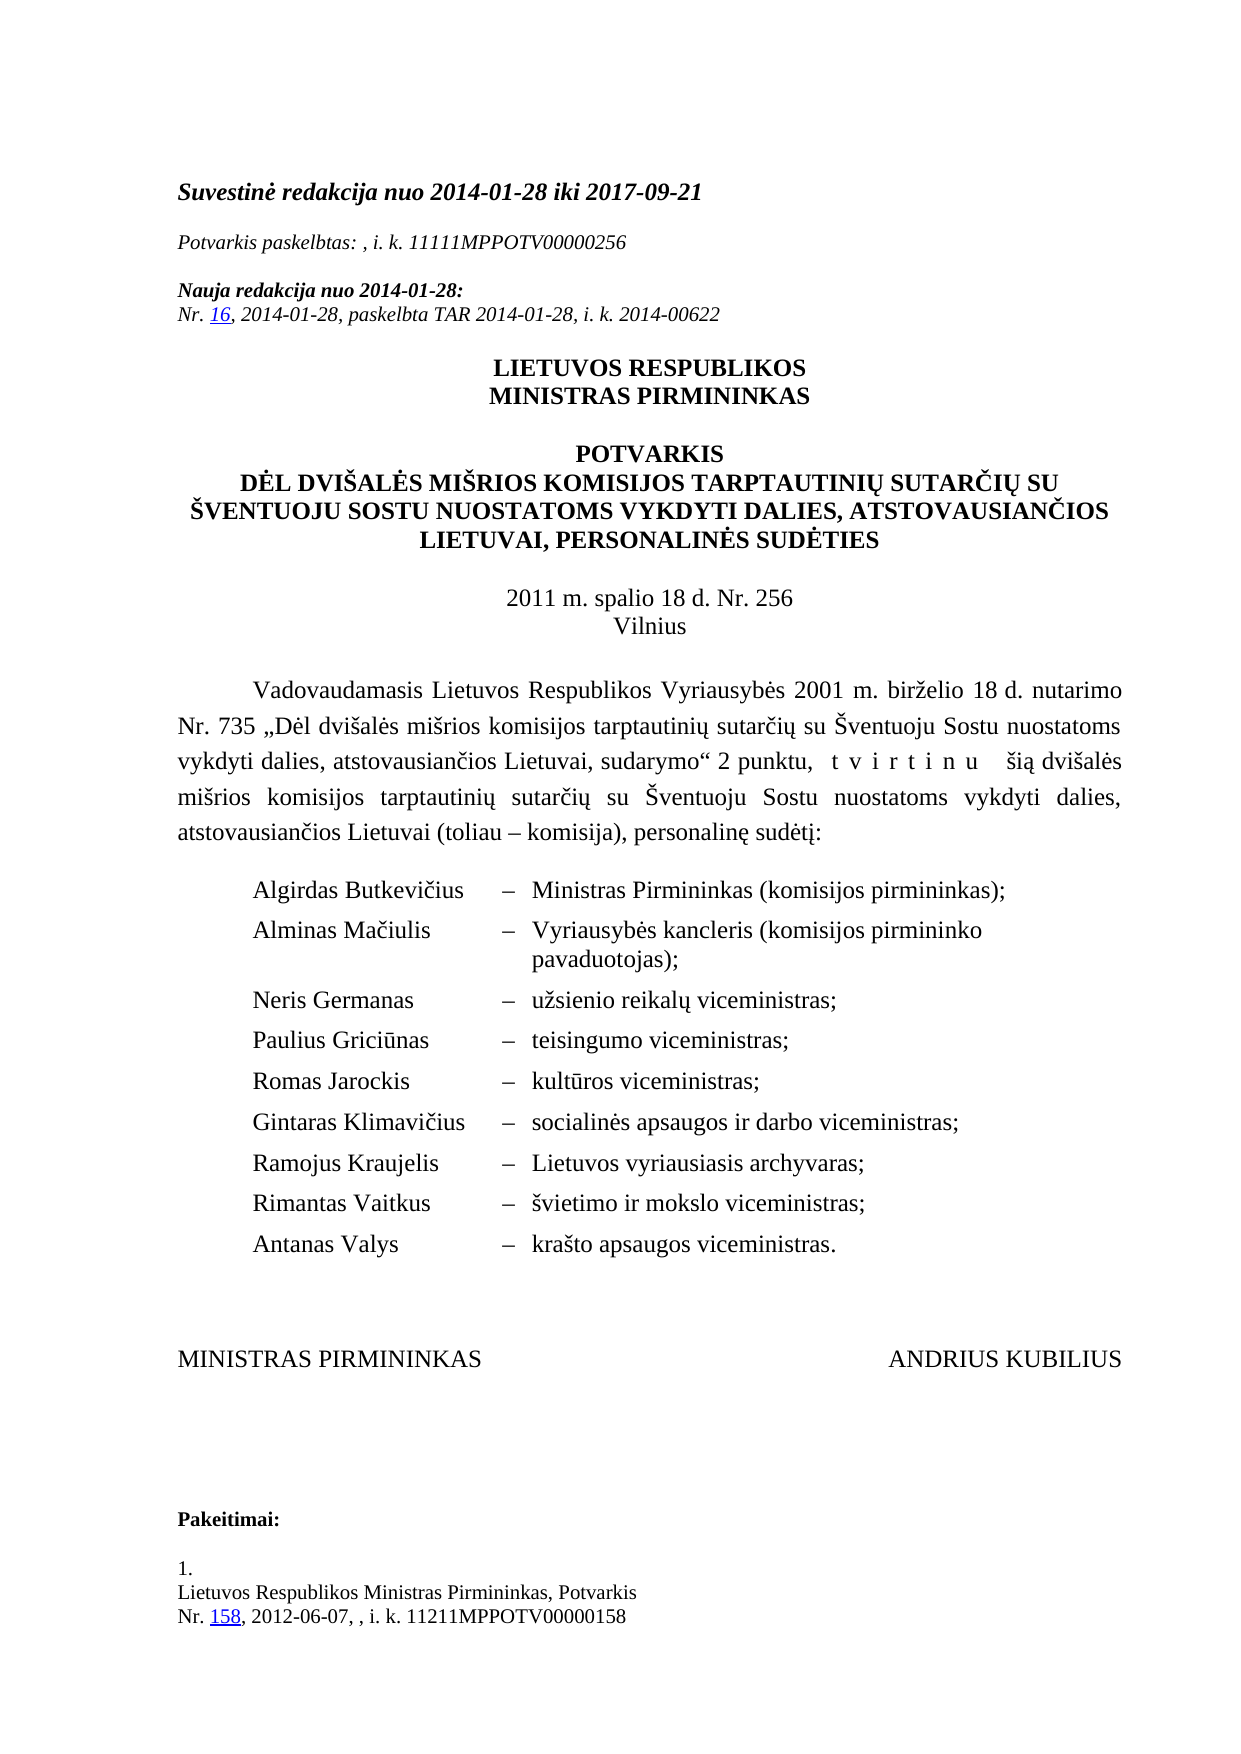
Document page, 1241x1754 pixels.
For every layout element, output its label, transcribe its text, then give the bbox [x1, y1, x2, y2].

text DĖL DVIŠALĖS MIŠRIOS KOMISIJOS TARPTAUTINIŲ SUTARČIŲ SU ŠVENTUOJU SOSTU NUOSTATOMS VYKDYTI DALIES, ATSTOVAUSIANČIOS LIETUVAI, PERSONALINĖS SUDĖTIES [177, 468, 1122, 554]
text MINISTRAS PIRMININKAS ANDRIUS KUBILIUS [177, 1344, 1122, 1373]
text Vilnius [177, 611, 1122, 640]
text POTVARKIS [177, 439, 1122, 468]
text Ramojus Kraujelis – Lietuvos vyriausiasis archyvaras; [177, 1148, 1122, 1177]
text Pakeitimai: [177, 1507, 1122, 1531]
text Vadovaudamasis Lietuvos Respublikos Vyriausybės 2001 m. birželio 18 d. nutarimo Nr. 735 „Dėl dvišalės mišrios komisijos tarptautinių sutarčių su Šventuoju Sostu nuostatoms vykdyti dalies, atstovausiančios Lietuvai, sudarymo“ 2 punktu, tvirtinu šią dvišalės mišrios komisijos tarptautinių sutarčių su Šventuoju Sostu nuostatoms vykdyti dalies, atstovausiančios Lietuvai (toliau – komisija), personalinę sudėtį: [177, 669, 1122, 846]
text Potvarkis paskelbtas: , i. k. 11111MPPOTV00000256 [177, 230, 1122, 254]
text Algirdas Butkevičius – Ministras Pirmininkas (komisijos pirmininkas); [177, 875, 1122, 903]
text Antanas Valys – krašto apsaugos viceministras. [177, 1229, 1122, 1258]
text Rimantas Vaitkus – švietimo ir mokslo viceministras; [177, 1188, 1122, 1217]
text Gintaras Klimavičius – socialinės apsaugos ir darbo viceministras; [177, 1107, 1122, 1136]
text Nr. 158, 2012-06-07, , i. k. 11211MPPOTV00000158 [177, 1604, 1122, 1628]
text Alminas Mačiulis – Vyriausybės kancleris (komisijos pirmininko pavaduotojas); [252, 915, 1122, 973]
text Lietuvos Respublikos Ministras Pirmininkas, Potvarkis [177, 1579, 1122, 1604]
text Romas Jarockis – kultūros viceministras; [177, 1066, 1122, 1095]
text 1. [177, 1556, 1122, 1579]
text Nr. 16, 2014-01-28, paskelbta TAR 2014-01-28, i. k. 2014-00622 [177, 302, 1122, 326]
text 2011 m. spalio 18 d. Nr. 256 [177, 583, 1122, 611]
text Nauja redakcija nuo 2014-01-28: [177, 278, 1122, 302]
text LIETUVOS RESPUBLIKOS [177, 353, 1122, 381]
text Suvestinė redakcija nuo 2014-01-28 iki 2017-09-21 [177, 177, 1122, 206]
text MINISTRAS PIRMININKAS [177, 381, 1122, 410]
text Neris Germanas – užsienio reikalų viceministras; [177, 985, 1122, 1014]
text Paulius Griciūnas – teisingumo viceministras; [177, 1026, 1122, 1054]
